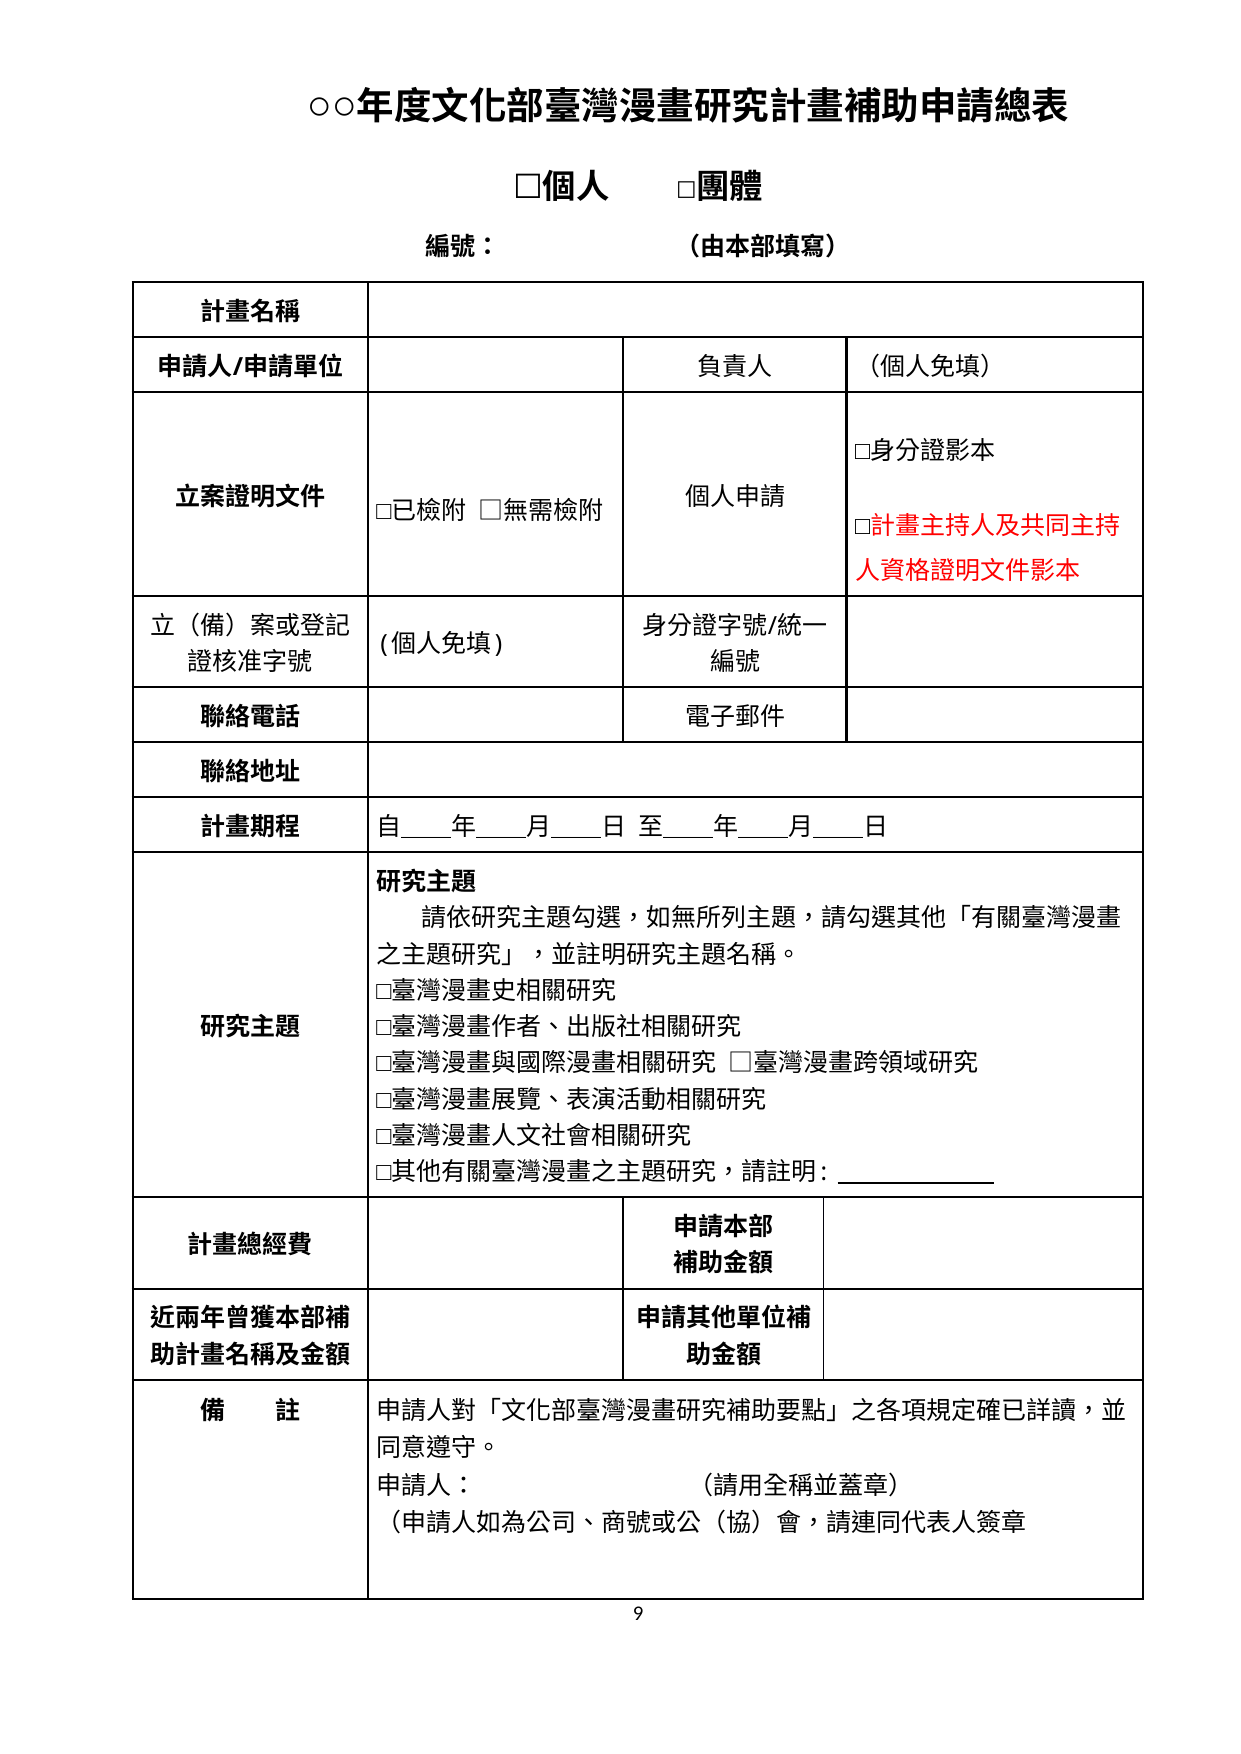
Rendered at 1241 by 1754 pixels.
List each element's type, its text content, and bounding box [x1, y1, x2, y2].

table_cell （個人免填） [848, 338, 1142, 391]
table_cell □已檢附 □無需檢附 [369, 393, 622, 595]
table_cell 申請人對「文化部臺灣漫畫研究補助要點」之各項規定確已詳讀，並同意遵守。 申請人： （請用全稱並蓋章） （申請人如為公司、商號或公（協）會，請連同代表人簽章 [369, 1381, 1142, 1598]
table_header 計畫名稱 [134, 283, 367, 336]
table_cell 立案證明文件 [134, 393, 367, 595]
table_cell 申請人/申請單位 [134, 338, 367, 391]
table_cell (個人免填) [369, 597, 622, 686]
table_cell 自＿＿年＿＿月＿＿日 至＿＿年＿＿月＿＿日 [369, 798, 1142, 851]
table_cell [369, 688, 622, 741]
table_cell 身分證字號/統一編號 [624, 597, 845, 686]
table_cell [369, 338, 622, 391]
table_cell 備 註 [134, 1381, 367, 1598]
table_cell [369, 1290, 622, 1379]
text ○○年度文化部臺灣漫畫研究計畫補助申請總表 [183, 75, 1092, 132]
table_cell 聯絡地址 [134, 743, 367, 796]
table_cell 研究主題 請依研究主題勾選，如無所列主題，請勾選其他「有關臺灣漫畫之主題研究」，並註明研究主題名稱。 □臺灣漫畫史相關研究 □臺灣漫畫作者、出版社相關研究 □臺灣漫畫與國際漫畫相關研究 □臺灣漫畫跨領域研究 □臺灣漫畫展覽、表演活動相關研究 □臺灣漫畫人文社會相關研究 □其他有關臺灣漫畫之主題研究，請註明: [369, 853, 1142, 1196]
table_cell 聯絡電話 [134, 688, 367, 741]
table_cell 近兩年曾獲本部補助計畫名稱及金額 [134, 1290, 367, 1379]
table_cell [848, 688, 1142, 741]
table_cell 研究主題 [134, 853, 367, 1196]
table_cell [824, 1198, 1142, 1287]
table_cell 申請其他單位補助金額 [624, 1290, 823, 1379]
table_cell 申請本部 補助金額 [624, 1198, 823, 1287]
table_cell [369, 743, 1142, 796]
table_cell 計畫期程 [134, 798, 367, 851]
table_cell [824, 1290, 1142, 1379]
text ☐個人 ☐團體 編號： （由本部填寫） [183, 160, 1092, 263]
table_cell 負責人 [624, 338, 845, 391]
table_cell 個人申請 [624, 393, 845, 595]
table_header [369, 283, 1142, 336]
table_cell [848, 597, 1142, 686]
table_cell □身分證影本 □計畫主持人及共同主持人資格證明文件影本 [848, 393, 1142, 595]
table_cell 立（備）案或登記證核准字號 [134, 597, 367, 686]
table_cell 電子郵件 [624, 688, 845, 741]
table_cell [369, 1198, 622, 1287]
table_cell 計畫總經費 [134, 1198, 367, 1287]
